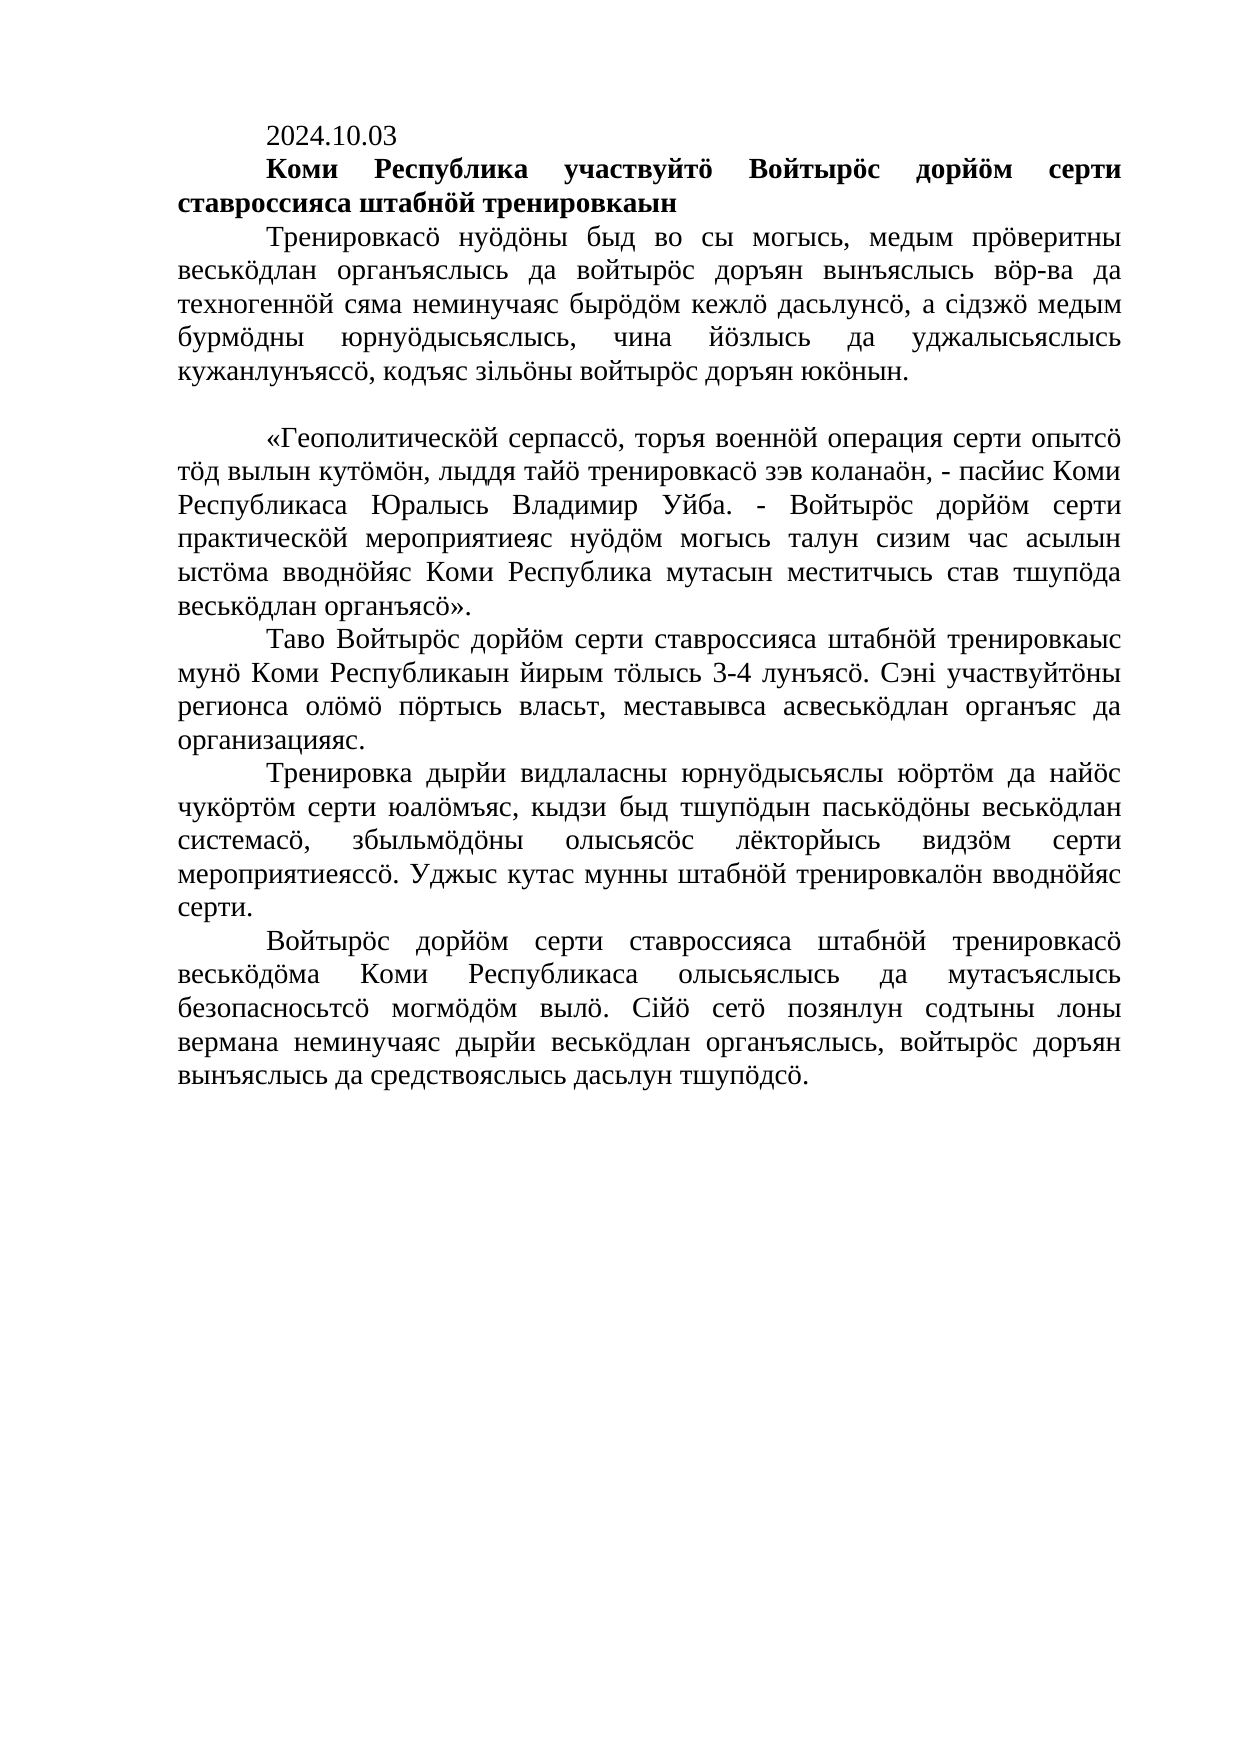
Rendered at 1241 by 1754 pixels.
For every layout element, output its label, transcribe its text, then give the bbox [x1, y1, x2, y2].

text Коми Республика участвуйтӧ Войтырӧс дорйӧм серти ставроссияса штабнӧй тренировкаын [177, 152, 1122, 219]
text Войтырӧс дорйӧм серти ставроссияса штабнӧй тренировкасӧ веськӧдӧма Коми Республикаса олысьяслысь да мутасъяслысь безопасносьтсӧ могмӧдӧм вылӧ. Сійӧ сетӧ позянлун содтыны лоны вермана неминучаяс дырйи веськӧдлан органъяслысь, войтырӧс доръян вынъяслысь да средствояслысь дасьлун тшупӧдсӧ. [177, 923, 1122, 1091]
text «Геополитическӧй серпассӧ, торъя военнӧй операция серти опытсӧ тӧд вылын кутӧмӧн, лыддя тайӧ тренировкасӧ зэв коланаӧн, - пасйис Коми Республикаса Юралысь Владимир Уйба. - Войтырӧс дорйӧм серти практическӧй мероприятиеяс нуӧдӧм могысь талун сизим час асылын ыстӧма вводнӧйяс Коми Республика мутасын меститчысь став тшупӧда веськӧдлан органъясӧ». [177, 420, 1122, 621]
text 2024.10.03 [177, 118, 1122, 152]
text Тренировкасӧ нуӧдӧны быд во сы могысь, медым прӧверитны веськӧдлан органъяслысь да войтырӧс доръян вынъяслысь вӧр-ва да техногеннӧй сяма неминучаяс бырӧдӧм кежлӧ дасьлунсӧ, а сідзжӧ медым бурмӧдны юрнуӧдысьяслысь, чина йӧзлысь да уджалысьяслысь кужанлунъяссӧ, кодъяс зільӧны войтырӧс доръян юкӧнын. [177, 219, 1122, 386]
text Тренировка дырйи видлаласны юрнуӧдысьяслы юӧртӧм да найӧс чукӧртӧм серти юалӧмъяс, кыдзи быд тшупӧдын паськӧдӧны веськӧдлан системасӧ, збыльмӧдӧны олысьясӧс лёкторйысь видзӧм серти мероприятиеяссӧ. Уджыс кутас мунны штабнӧй тренировкалӧн вводнӧйяс серти. [177, 755, 1122, 923]
text Таво Войтырӧс дорйӧм серти ставроссияса штабнӧй тренировкаыс мунӧ Коми Республикаын йирым тӧлысь 3-4 лунъясӧ. Сэні участвуйтӧны регионса олӧмӧ пӧртысь власьт, меставывса асвеськӧдлан органъяс да организацияяс. [177, 621, 1122, 755]
